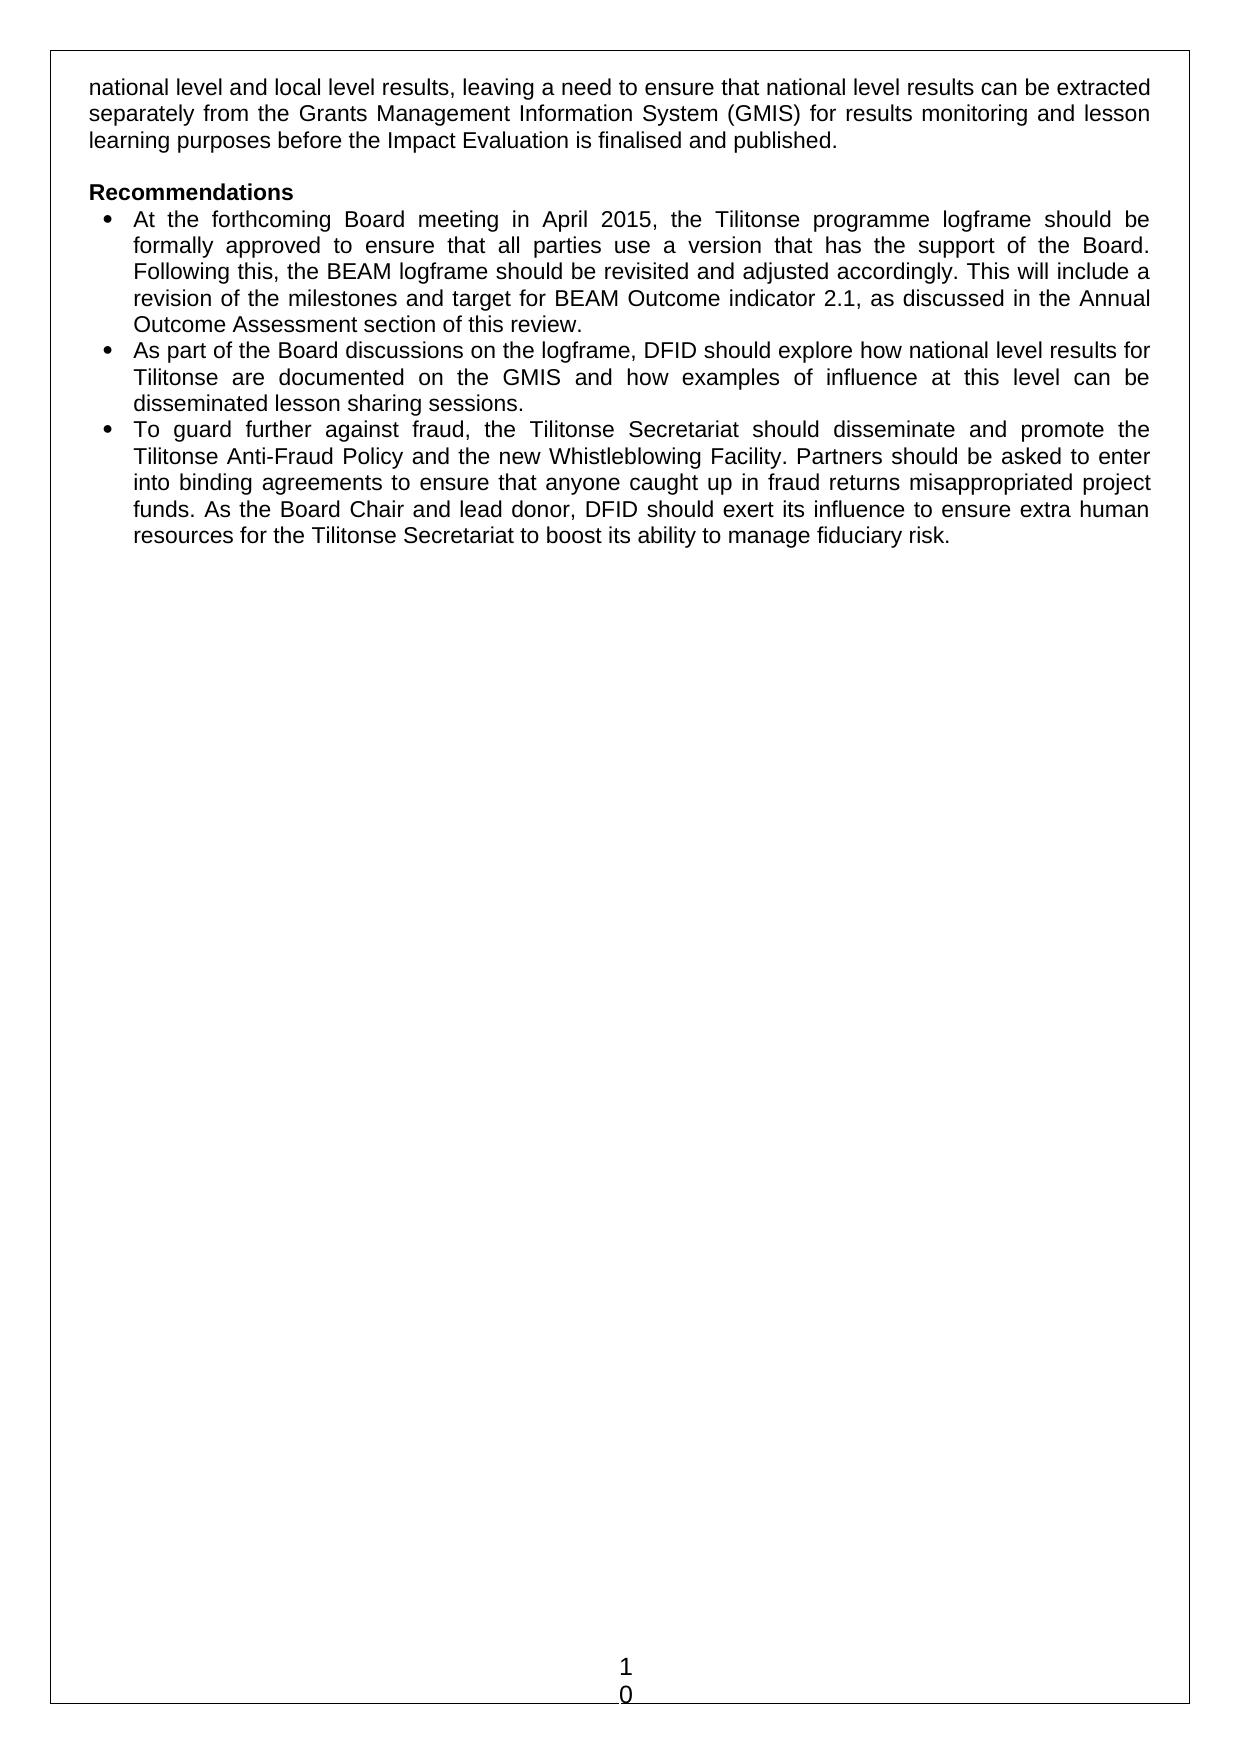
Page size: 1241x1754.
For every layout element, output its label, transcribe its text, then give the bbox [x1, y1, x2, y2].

text Recommendations [89, 179, 1152, 206]
text national level and local level results, leaving a need to ensure that national level results can be extracted separately from the Grants Management Information System (GMIS) for results monitoring and lesson learning purposes before the Impact Evaluation is finalised and published. [89, 74, 1152, 153]
list As part of the Board discussions on the logframe, DFID should explore how national level results for Tilitonse are documented on the GMIS and how examples of influence at this level can be disseminated lesson sharing sessions. [103, 337, 1152, 416]
list At the forthcoming Board meeting in April 2015, the Tilitonse programme logframe should be formally approved to ensure that all parties use a version that has the support of the Board. Following this, the BEAM logframe should be revisited and adjusted accordingly. This will include a revision of the milestones and target for BEAM Outcome indicator 2.1, as discussed in the Annual Outcome Assessment section of this review. [103, 206, 1152, 337]
list To guard further against fraud, the Tilitonse Secretariat should disseminate and promote the Tilitonse Anti-Fraud Policy and the new Whistleblowing Facility. Partners should be asked to enter into binding agreements to ensure that anyone caught up in fraud returns misappropriated project funds. As the Board Chair and lead donor, DFID should exert its influence to ensure extra human resources for the Tilitonse Secretariat to boost its ability to manage fiduciary risk. [103, 416, 1152, 548]
